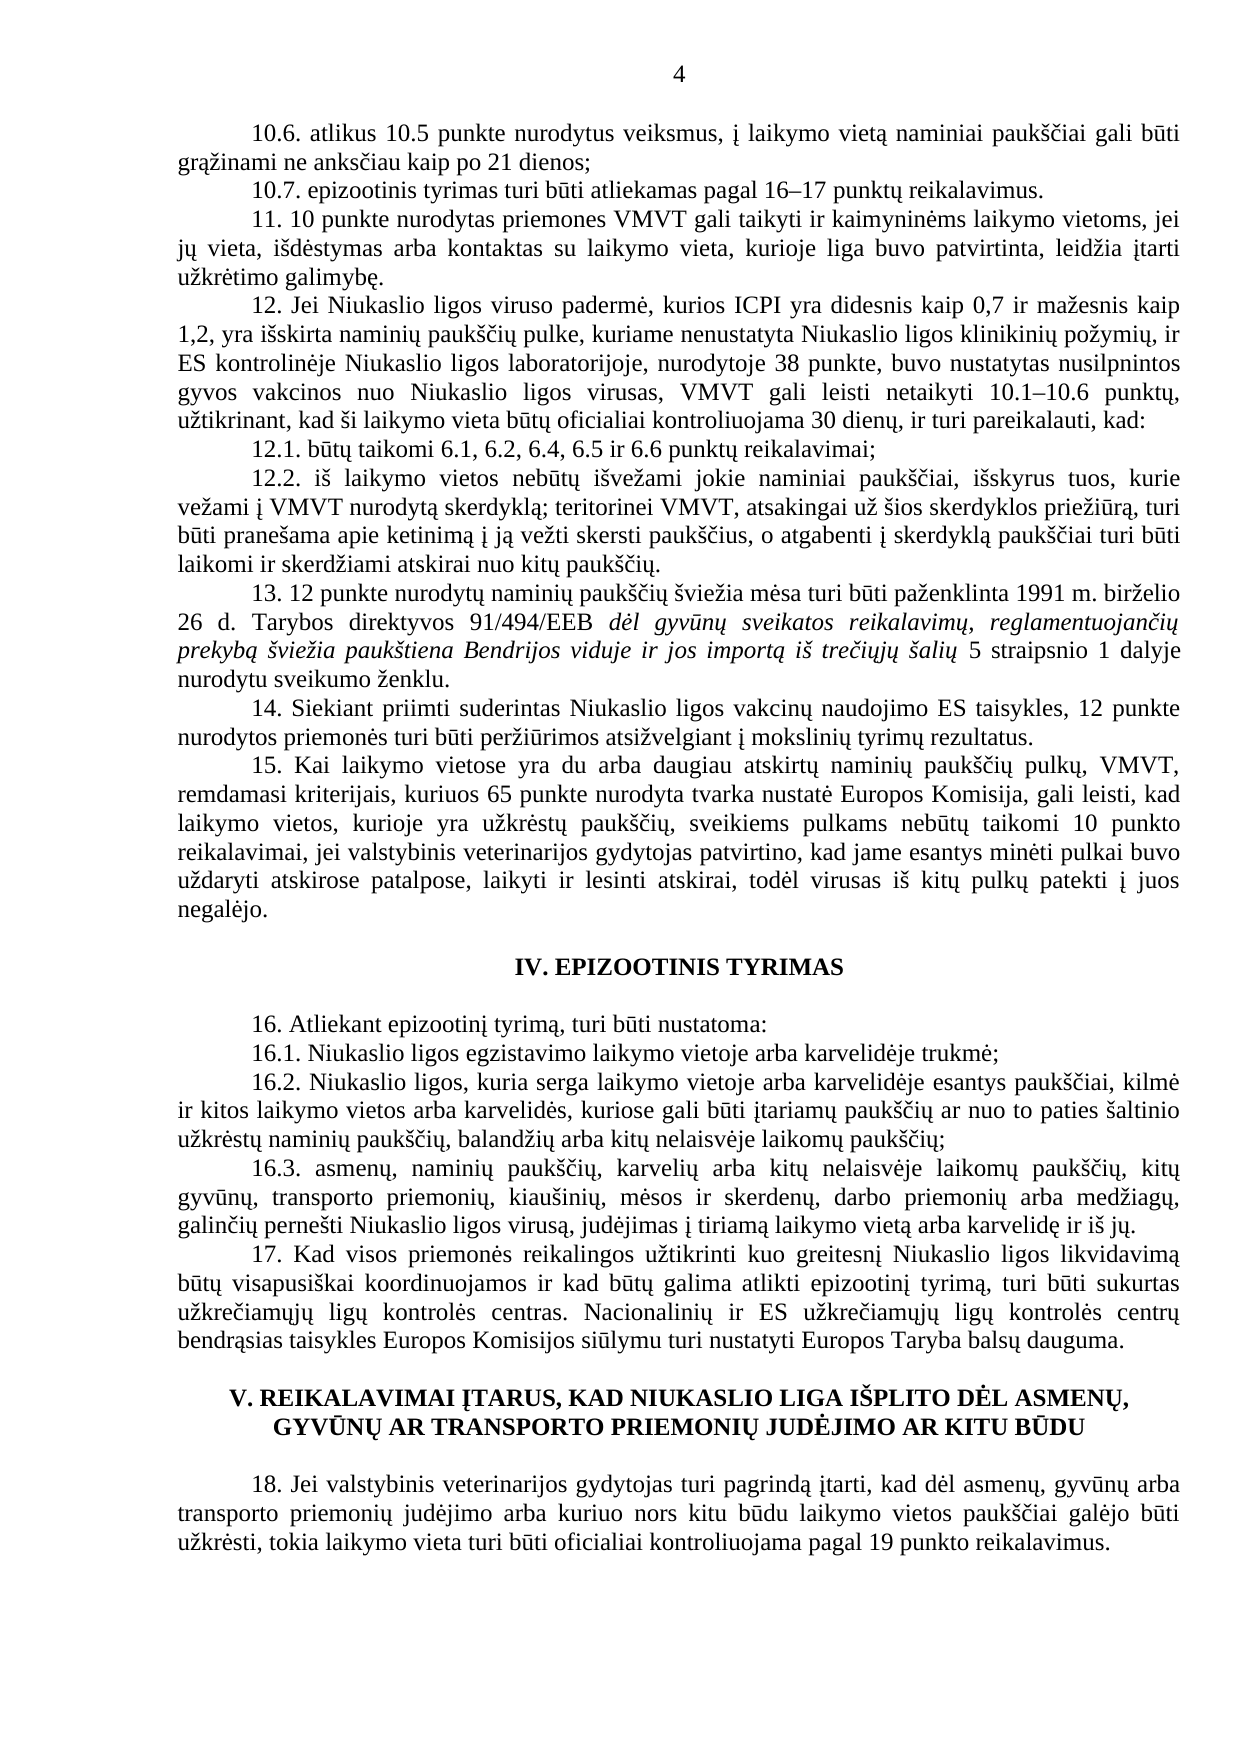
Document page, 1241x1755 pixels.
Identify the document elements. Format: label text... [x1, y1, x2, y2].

text 12. Jei Niukaslio ligos viruso padermė, kurios ICPI yra didesnis kaip 0,7 ir mažesnis kaip 1,2, yra išskirta naminių paukščių pulke, kuriame nenustatyta Niukaslio ligos klinikinių požymių, ir ES kontrolinėje Niukaslio ligos laboratorijoje, nurodytoje 38 punkte, buvo nustatytas nusilpnintos gyvos vakcinos nuo Niukaslio ligos virusas, VMVT gali leisti netaikyti 10.1–10.6 punktų, užtikrinant, kad ši laikymo vieta būtų oficialiai kontroliuojama 30 dienų, ir turi pareikalauti, kad: [177, 291, 1181, 434]
text 16.3. asmenų, naminių paukščių, karvelių arba kitų nelaisvėje laikomų paukščių, kitų gyvūnų, transporto priemonių, kiaušinių, mėsos ir skerdenų, darbo priemonių arba medžiagų, galinčių pernešti Niukaslio ligos virusą, judėjimas į tiriamą laikymo vietą arba karvelidę ir iš jų. [177, 1153, 1181, 1239]
text 10.6. atlikus 10.5 punkte nurodytus veiksmus, į laikymo vietą naminiai paukščiai gali būti grąžinami ne anksčiau kaip po 21 dienos; [177, 118, 1181, 176]
text V. REIKALAVIMAI ĮTARUS, KAD NIUKASLIO LIGA IŠPLITO DĖL ASMENŲ, GYVŪNŲ AR TRANSPORTO PRIEMONIŲ JUDĖJIMO AR KITU BŪDU [177, 1383, 1181, 1441]
text 12.1. būtų taikomi 6.1, 6.2, 6.4, 6.5 ir 6.6 punktų reikalavimai; [177, 434, 1181, 463]
text 14. Siekiant priimti suderintas Niukaslio ligos vakcinų naudojimo ES taisykles, 12 punkte nurodytos priemonės turi būti peržiūrimos atsižvelgiant į mokslinių tyrimų rezultatus. [177, 693, 1181, 751]
text 17. Kad visos priemonės reikalingos užtikrinti kuo greitesnį Niukaslio ligos likvidavimą būtų visapusiškai koordinuojamos ir kad būtų galima atlikti epizootinį tyrimą, turi būti sukurtas užkrečiamųjų ligų kontrolės centras. Nacionalinių ir ES užkrečiamųjų ligų kontrolės centrų bendrąsias taisykles Europos Komisijos siūlymu turi nustatyti Europos Taryba balsų dauguma. [177, 1239, 1181, 1354]
text 10.7. epizootinis tyrimas turi būti atliekamas pagal 16–17 punktų reikalavimus. [177, 176, 1181, 204]
text 16.2. Niukaslio ligos, kuria serga laikymo vietoje arba karvelidėje esantys paukščiai, kilmė ir kitos laikymo vietos arba karvelidės, kuriose gali būti įtariamų paukščių ar nuo to paties šaltinio užkrėstų naminių paukščių, balandžių arba kitų nelaisvėje laikomų paukščių; [177, 1067, 1181, 1153]
text 15. Kai laikymo vietose yra du arba daugiau atskirtų naminių paukščių pulkų, VMVT, remdamasi kriterijais, kuriuos 65 punkte nurodyta tvarka nustatė Europos Komisija, gali leisti, kad laikymo vietos, kurioje yra užkrėstų paukščių, sveikiems pulkams nebūtų taikomi 10 punkto reikalavimai, jei valstybinis veterinarijos gydytojas patvirtino, kad jame esantys minėti pulkai buvo uždaryti atskirose patalpose, laikyti ir lesinti atskirai, todėl virusas iš kitų pulkų patekti į juos negalėjo. [177, 751, 1181, 923]
text IV. EPIZOOTINIS TYRIMAS [177, 952, 1181, 981]
text 11. 10 punkte nurodytas priemones VMVT gali taikyti ir kaimyninėms laikymo vietoms, jei jų vieta, išdėstymas arba kontaktas su laikymo vieta, kurioje liga buvo patvirtinta, leidžia įtarti užkrėtimo galimybę. [177, 204, 1181, 291]
text 12.2. iš laikymo vietos nebūtų išvežami jokie naminiai paukščiai, išskyrus tuos, kurie vežami į VMVT nurodytą skerdyklą; teritorinei VMVT, atsakingai už šios skerdyklos priežiūrą, turi būti pranešama apie ketinimą į ją vežti skersti paukščius, o atgabenti į skerdyklą paukščiai turi būti laikomi ir skerdžiami atskirai nuo kitų paukščių. [177, 463, 1181, 578]
text 16. Atliekant epizootinį tyrimą, turi būti nustatoma: [177, 1009, 1181, 1038]
text 13. 12 punkte nurodytų naminių paukščių šviežia mėsa turi būti paženklinta 1991 m. birželio 26 d. Tarybos direktyvos 91/494/EEB dėl gyvūnų sveikatos reikalavimų, reglamentuojančių prekybą šviežia paukštiena Bendrijos viduje ir jos importą iš trečiųjų šalių 5 straipsnio 1 dalyje nurodytu sveikumo ženklu. [177, 578, 1181, 693]
text 16.1. Niukaslio ligos egzistavimo laikymo vietoje arba karvelidėje trukmė; [177, 1038, 1181, 1067]
text 18. Jei valstybinis veterinarijos gydytojas turi pagrindą įtarti, kad dėl asmenų, gyvūnų arba transporto priemonių judėjimo arba kuriuo nors kitu būdu laikymo vietos paukščiai galėjo būti užkrėsti, tokia laikymo vieta turi būti oficialiai kontroliuojama pagal 19 punkto reikalavimus. [177, 1469, 1181, 1556]
